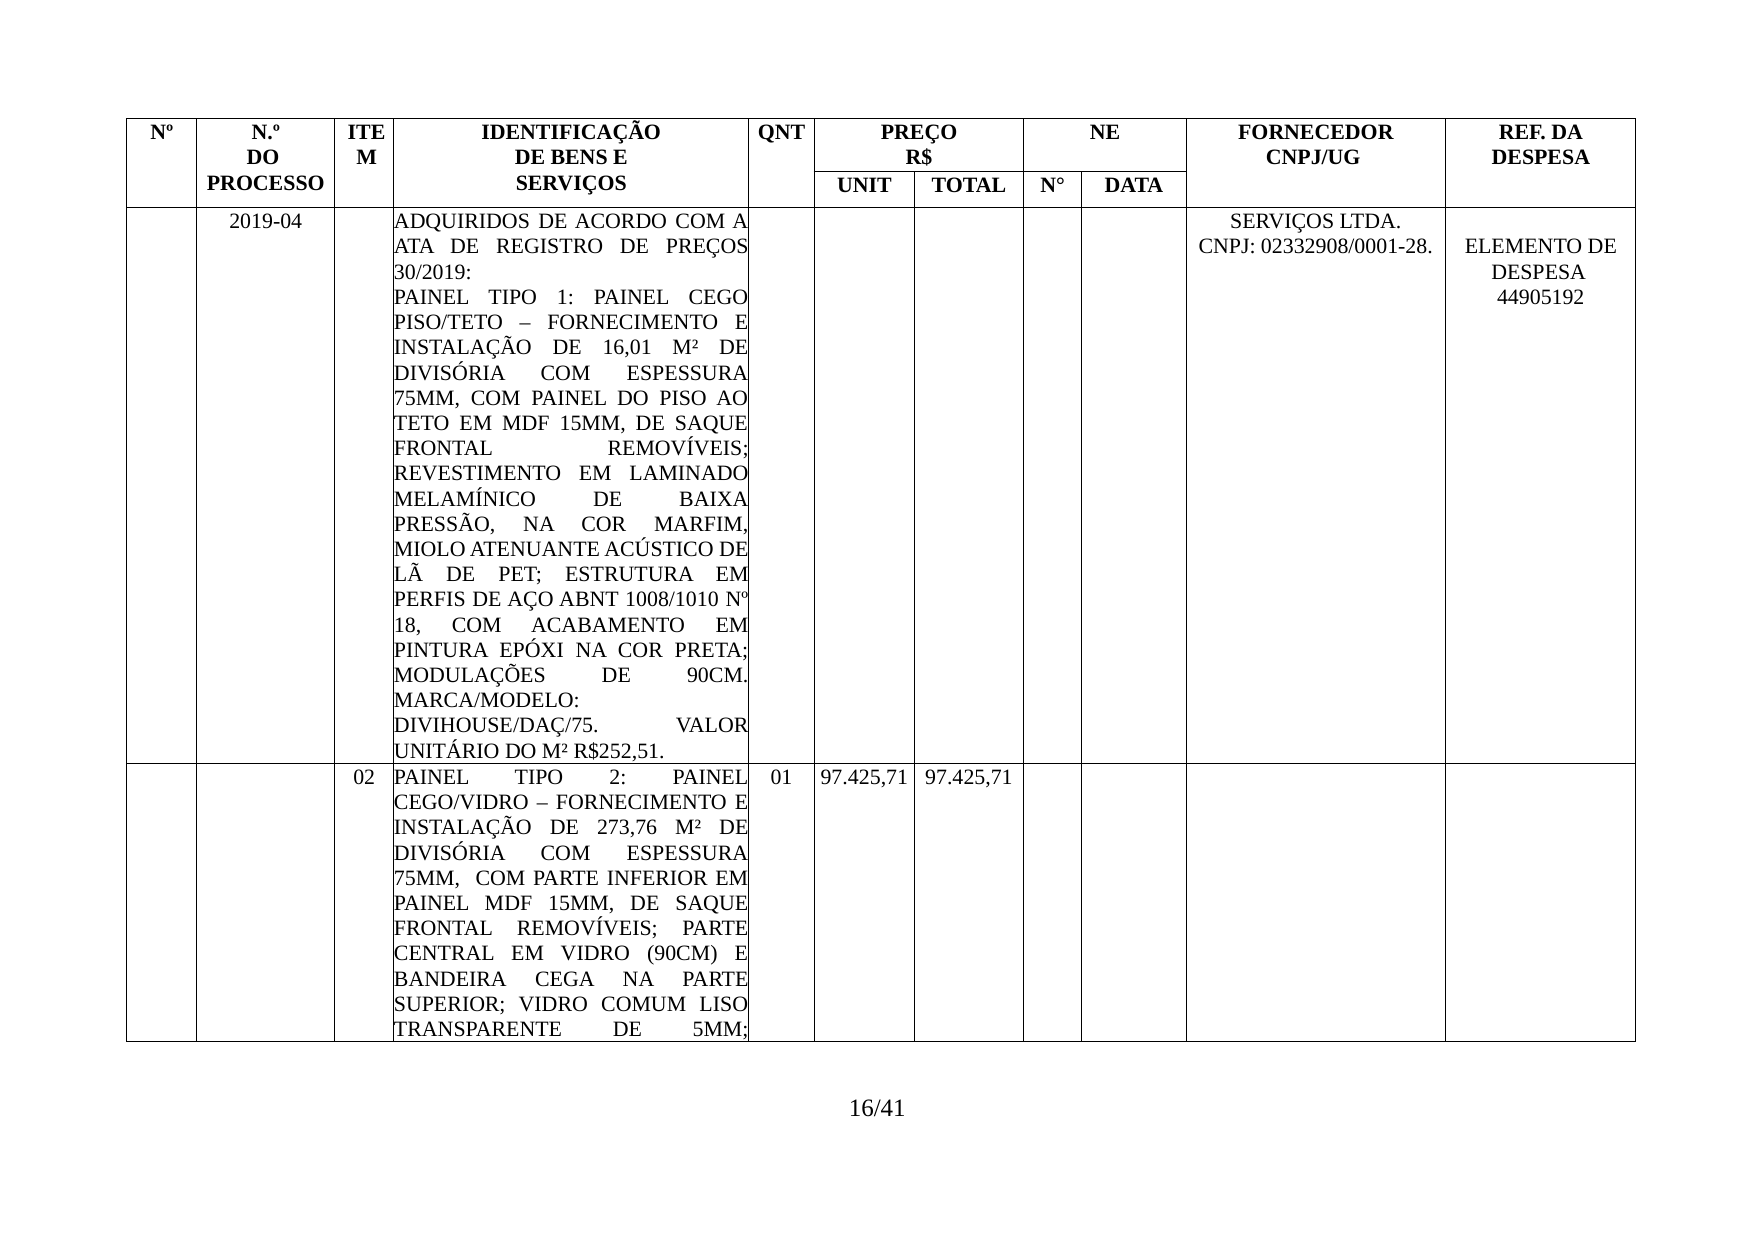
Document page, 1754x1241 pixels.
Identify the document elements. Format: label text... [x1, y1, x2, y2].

table_cell [815, 208, 914, 763]
table_header REF. DA DESPESA [1446, 119, 1635, 207]
table_cell N° [1024, 172, 1081, 207]
table_cell [915, 208, 1023, 763]
table_cell [127, 208, 196, 763]
table_cell [197, 764, 334, 1041]
table_cell ADQUIRIDOS DE ACORDO COM A ATA DE REGISTRO DE PREÇOS 30/2019: PAINEL TIPO 1: PAINEL CEGO PISO/TETO – FORNECIMENTO E INSTALAÇÃO DE 16,01 M² DE DIVISÓRIA COM ESPESSURA 75MM, COM PAINEL DO PISO AO TETO EM MDF 15MM, DE SAQUE FRONTAL REMOVÍVEIS; REVESTIMENTO EM LAMINADO MELAMÍNICO DE BAIXA PRESSÃO, NA COR MARFIM, MIOLO ATENUANTE ACÚSTICO DE LÃ DE PET; ESTRUTURA EM PERFIS DE AÇO ABNT 1008/1010 Nº 18, COM ACABAMENTO EM PINTURA EPÓXI NA COR PRETA; MODULAÇÕES DE 90CM. MARCA/MODELO: DIVIHOUSE/DAÇ/75. VALOR UNITÁRIO DO M² R$252,51. [394, 208, 748, 763]
table_cell UNIT [815, 172, 914, 207]
table_header Nº [127, 119, 196, 207]
table_header IDENTIFICAÇÃO DE BENS E SERVIÇOS [394, 119, 748, 207]
table_cell 97.425,71 [915, 764, 1023, 1041]
table_cell [335, 208, 393, 763]
table_cell 97.425,71 [815, 764, 914, 1041]
table_cell 02 [335, 764, 393, 1041]
table_header QNT [749, 119, 814, 207]
table_cell [1187, 764, 1445, 1041]
table_cell [749, 208, 814, 763]
table_cell 01 [749, 764, 814, 1041]
table_header ITEM [335, 119, 393, 207]
table_cell [1024, 764, 1081, 1041]
table_header N.º DO PROCESSO [197, 119, 334, 207]
table_cell SERVIÇOS LTDA. CNPJ: 02332908/0001-28. [1187, 208, 1445, 763]
table_cell [1024, 208, 1081, 763]
table_cell [1446, 764, 1635, 1041]
table_cell [127, 764, 196, 1041]
table_cell TOTAL [915, 172, 1023, 207]
table_cell [1082, 764, 1186, 1041]
table_cell [1082, 208, 1186, 763]
table_cell 2019-04 [197, 208, 334, 763]
table_header PREÇO R$ [815, 119, 1023, 171]
table_cell PAINEL TIPO 2: PAINEL CEGO/VIDRO – FORNECIMENTO E INSTALAÇÃO DE 273,76 M² DE DIVISÓRIA COM ESPESSURA 75MM, COM PARTE INFERIOR EM PAINEL MDF 15MM, DE SAQUE FRONTAL REMOVÍVEIS; PARTE CENTRAL EM VIDRO (90CM) E BANDEIRA CEGA NA PARTE SUPERIOR; VIDRO COMUM LISO TRANSPARENTE DE 5MM; [394, 764, 748, 1041]
table_cell DATA [1082, 172, 1186, 207]
table_header FORNECEDOR CNPJ/UG [1187, 119, 1445, 207]
table_header NE [1024, 119, 1186, 171]
table_cell ELEMENTO DE DESPESA 44905192 [1446, 208, 1635, 763]
